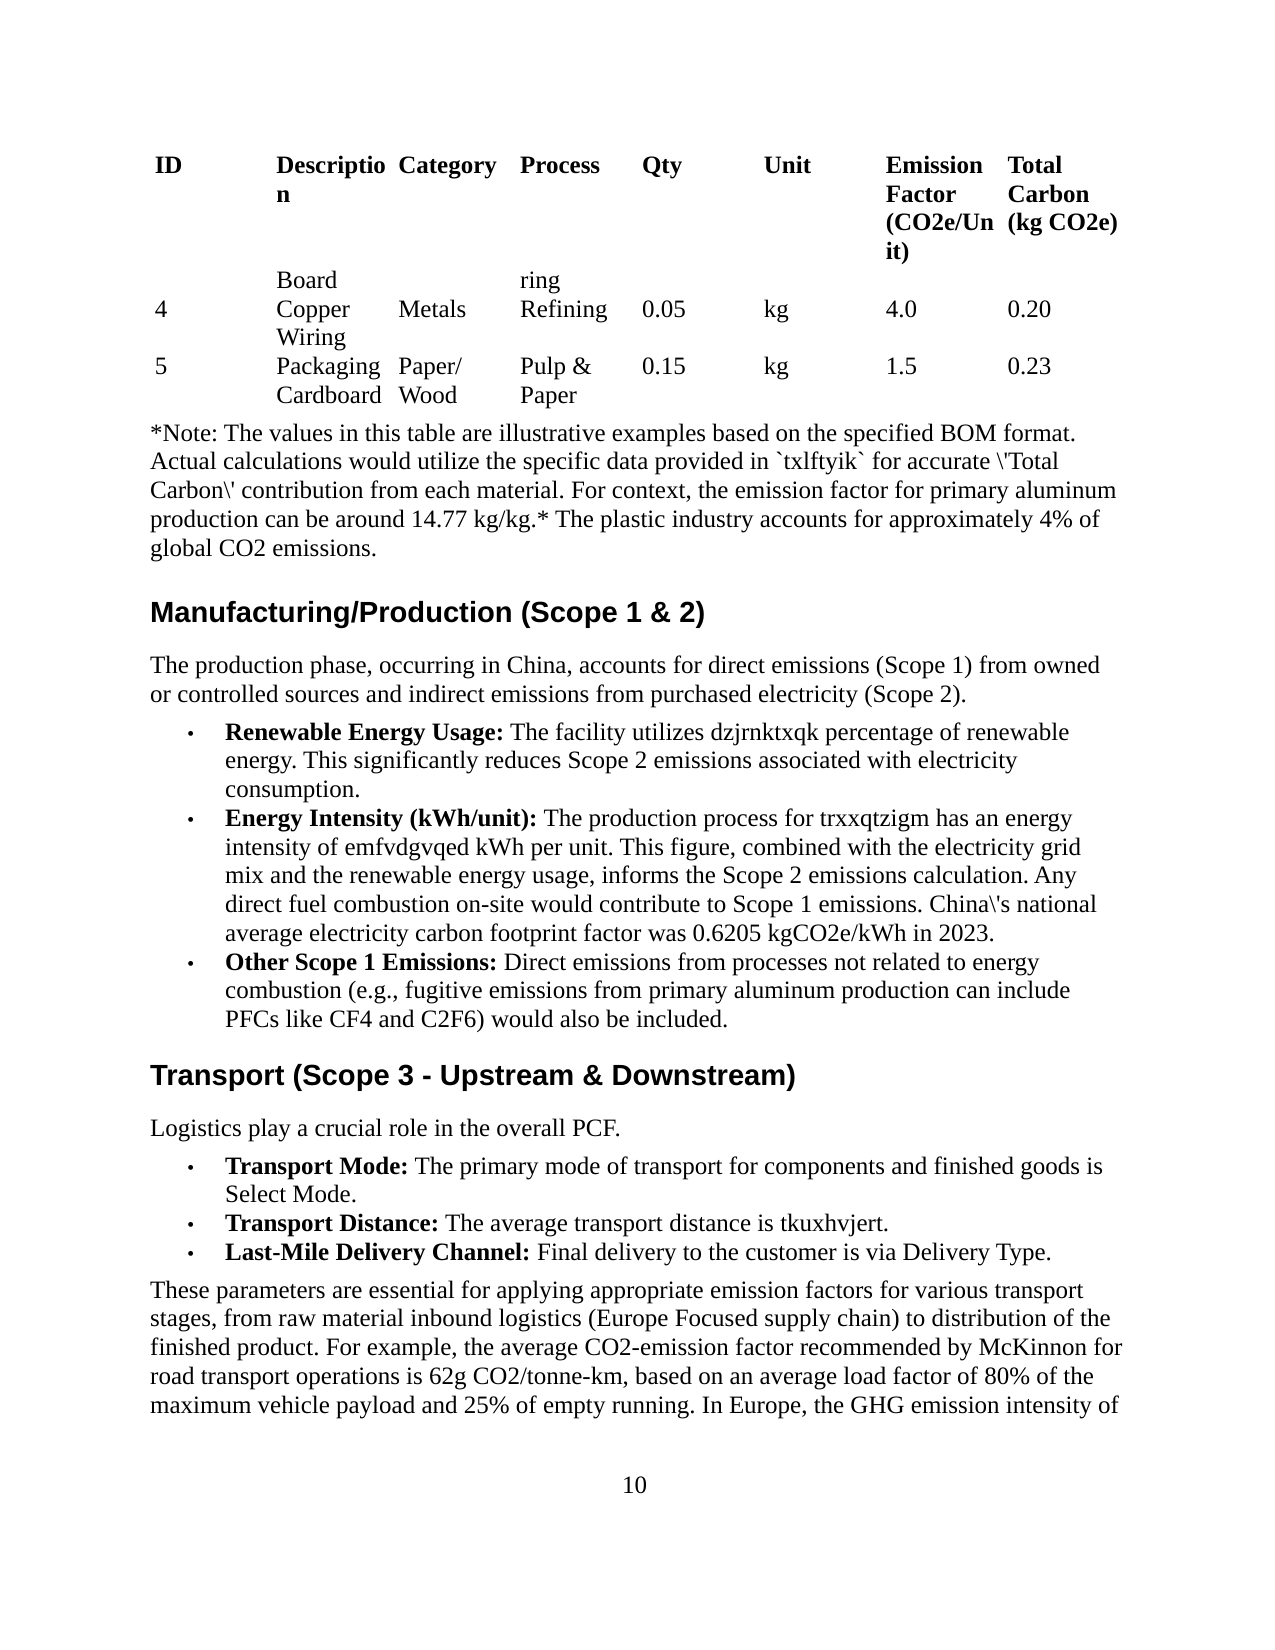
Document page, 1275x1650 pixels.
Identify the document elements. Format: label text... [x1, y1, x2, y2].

table_cell [759, 265, 881, 294]
list Last-Mile Delivery Channel: Final delivery to the customer is via Delivery Type. [187, 1237, 1125, 1266]
table_cell [394, 265, 516, 294]
table_cell ring [516, 265, 637, 294]
table_cell Board [272, 265, 394, 294]
table_cell Packaging Cardboard [272, 351, 394, 409]
list Transport Distance: The average transport distance is tkuxhvjert. [187, 1208, 1125, 1237]
table_header Category [394, 150, 516, 265]
table_cell 4 [150, 294, 272, 351]
table_cell Paper/Wood [394, 351, 516, 409]
text Logistics play a crucial role in the overall PCF. [150, 1113, 1125, 1142]
table_header Description [272, 150, 394, 265]
table_cell Copper Wiring [272, 294, 394, 351]
subtitle Transport (Scope 3 - Upstream & Downstream) [150, 1058, 1125, 1092]
text The production phase, occurring in China, accounts for direct emissions (Scope 1) from owned or controlled sources and indirect emissions from purchased electricity (Scope 2). [150, 650, 1125, 708]
table_header Qty [638, 150, 759, 265]
table_header Process [516, 150, 637, 265]
text *Note: The values in this table are illustrative examples based on the specified BOM format. Actual calculations would utilize the specific data provided in `txlftyik` for accurate \'Total Carbon\' contribution from each material. For context, the emission factor for primary aluminum production can be around 14.77 kg/kg.* The plastic industry accounts for approximately 4% of global CO2 emissions. [150, 418, 1125, 561]
table_cell kg [759, 294, 881, 351]
table_cell 0.23 [1003, 351, 1125, 409]
list Other Scope 1 Emissions: Direct emissions from processes not related to energy combustion (e.g., fugitive emissions from primary aluminum production can include PFCs like CF4 and C2F6) would also be included. [187, 947, 1125, 1033]
list Energy Intensity (kWh/unit): The production process for trxxqtzigm has an energy intensity of emfvdgvqed kWh per unit. This figure, combined with the electricity grid mix and the renewable energy usage, informs the Scope 2 emissions calculation. Any direct fuel combustion on-site would contribute to Scope 1 emissions. China\'s national average electricity carbon footprint factor was 0.6205 kgCO2e/kWh in 2023. [187, 803, 1125, 947]
table_cell Metals [394, 294, 516, 351]
table_cell 0.05 [638, 294, 759, 351]
table_cell Pulp & Paper [516, 351, 637, 409]
table_cell 0.15 [638, 351, 759, 409]
table_cell [150, 265, 272, 294]
table_cell Refining [516, 294, 637, 351]
list Renewable Energy Usage: The facility utilizes dzjrnktxqk percentage of renewable energy. This significantly reduces Scope 2 emissions associated with electricity consumption. [187, 717, 1125, 803]
text These parameters are essential for applying appropriate emission factors for various transport stages, from raw material inbound logistics (Europe Focused supply chain) to distribution of the finished product. For example, the average CO2-emission factor recommended by McKinnon for road transport operations is 62g CO2/tonne-km, based on an average load factor of 80% of the maximum vehicle payload and 25% of empty running. In Europe, the GHG emission intensity of [150, 1275, 1125, 1418]
table_cell 0.20 [1003, 294, 1125, 351]
table_cell 1.5 [881, 351, 1003, 409]
table_cell [1003, 265, 1125, 294]
table_header Unit [759, 150, 881, 265]
table_header Total Carbon (kg CO2e) [1003, 150, 1125, 265]
table_cell [638, 265, 759, 294]
list Transport Mode: The primary mode of transport for components and finished goods is Select Mode. [187, 1151, 1125, 1208]
table_header Emission Factor (CO2e/Unit) [881, 150, 1003, 265]
table_cell 5 [150, 351, 272, 409]
table_cell kg [759, 351, 881, 409]
table_cell 4.0 [881, 294, 1003, 351]
table_header ID [150, 150, 272, 265]
subtitle Manufacturing/Production (Scope 1 & 2) [150, 595, 1125, 629]
table_cell [881, 265, 1003, 294]
